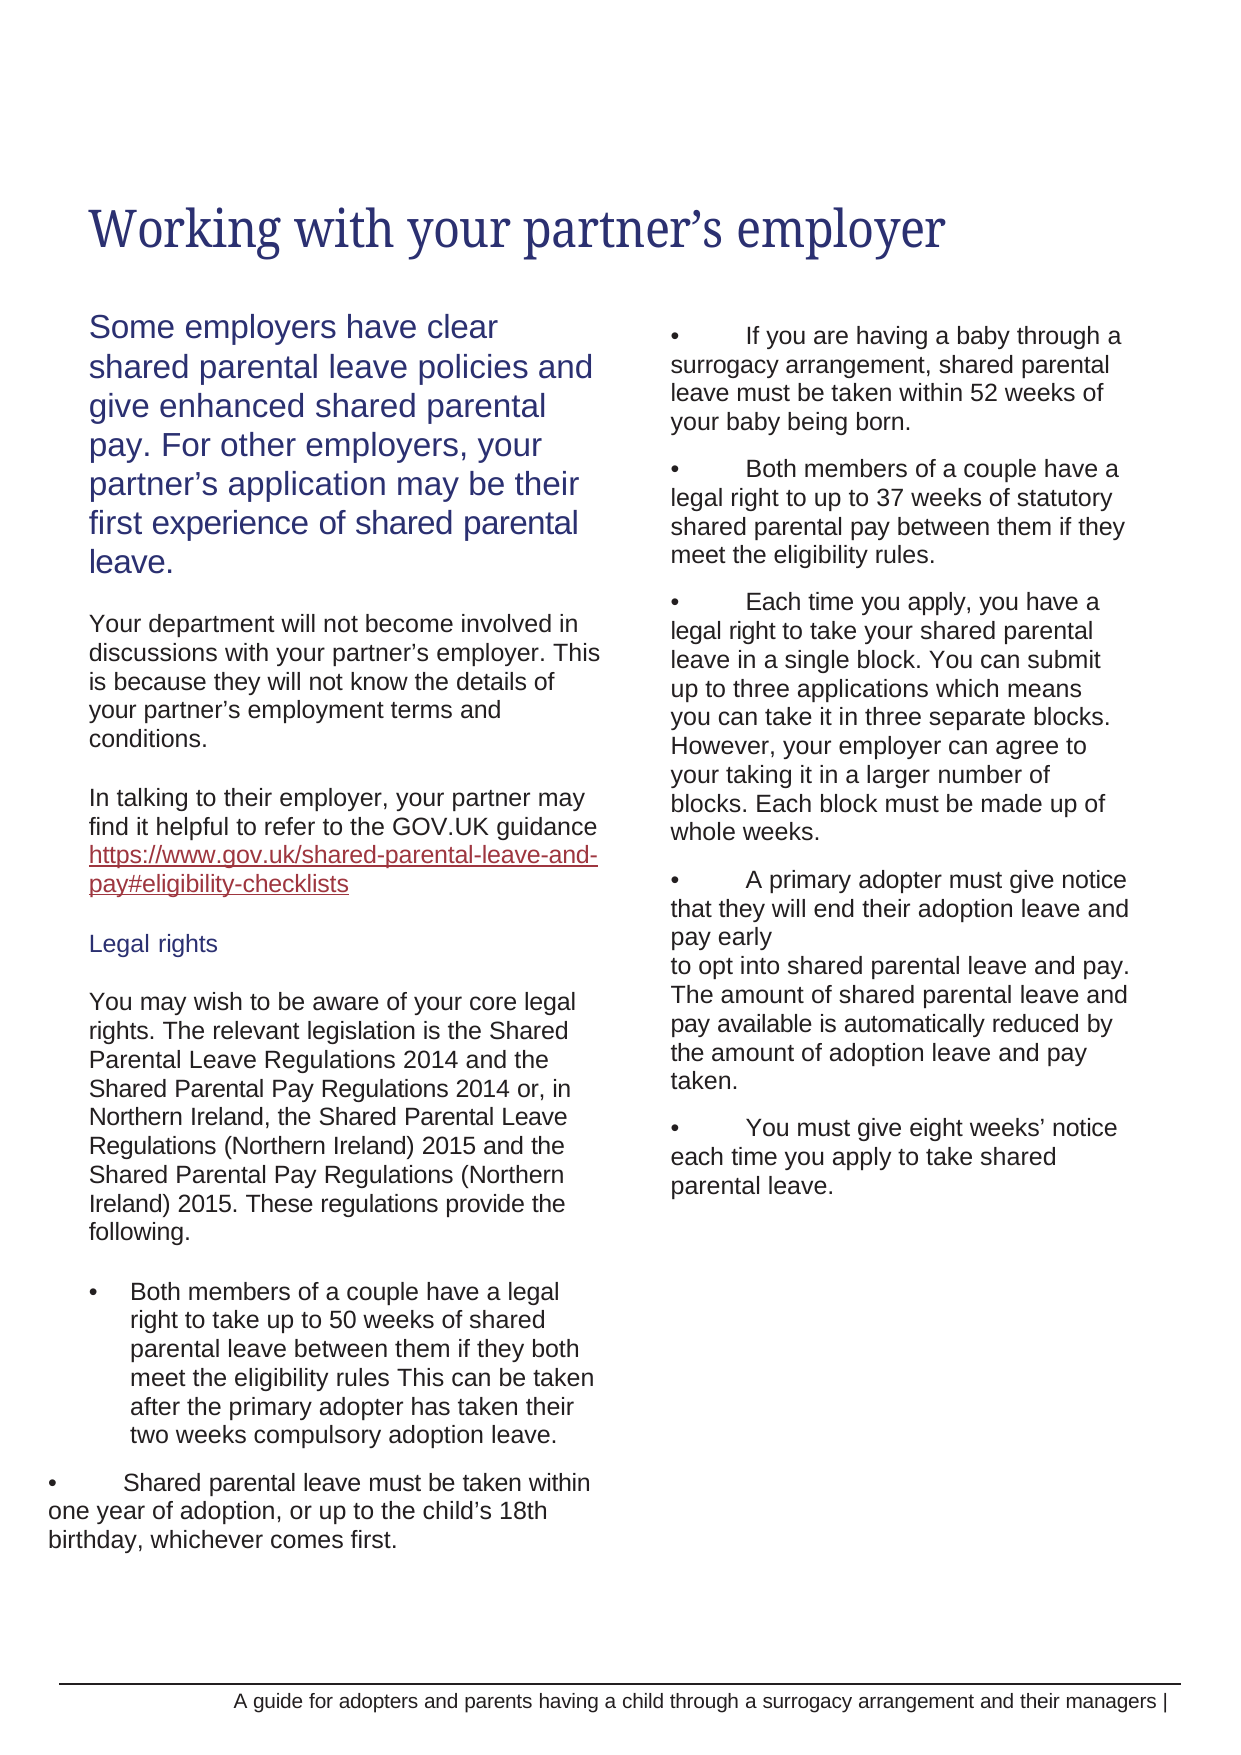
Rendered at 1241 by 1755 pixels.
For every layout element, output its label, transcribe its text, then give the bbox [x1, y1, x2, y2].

text In talking to their employer, your partner may find it helpful to refer to the GOV.UK guidance https://www.gov.uk/shared-parental-leave-and- pay#eligibility-checklists [88, 783, 599, 898]
text Some employers have clear shared parental leave policies and give enhanced shared parental pay. For other employers, your partner’s application may be their first experience of shared parental leave. [88, 307, 605, 581]
list Shared parental leave must be taken within one year of adoption, or up to the child’s 18th birthday, whichever comes first. [48, 1468, 592, 1554]
list Both members of a couple have a legal right to up to 37 weeks of statutory shared parental pay between them if they meet the eligibility rules. [670, 454, 1136, 569]
list Each time you apply, you have a legal right to take your shared parental leave in a single block. You can submit up to three applications which means you can take it in three separate blocks. However, your employer can agree to your taking it in a larger number of blocks. Each block must be made up of whole weeks. [670, 587, 1127, 846]
list You must give eight weeks’ notice each time you apply to take shared parental leave. [670, 1113, 1148, 1199]
text Legal rights [88, 928, 605, 957]
list If you are having a baby through a surrogacy arrangement, shared parental leave must be taken within 52 weeks of your baby being born. [670, 321, 1149, 436]
subtitle Working with your partner’s employer [88, 191, 1193, 262]
text to opt into shared parental leave and pay. The amount of shared parental leave and pay available is automatically reduced by the amount of adoption leave and pay taken. [670, 951, 1148, 1095]
text Your department will not become involved in discussions with your partner’s employer. This is because they will not know the details of your partner’s employment terms and conditions. [88, 609, 605, 753]
list Both members of a couple have a legal right to take up to 50 weeks of shared parental leave between them if they both meet the eligibility rules This can be taken after the primary adopter has taken their two weeks compulsory adoption leave. [88, 1277, 605, 1449]
list A primary adopter must give notice that they will end their adoption leave and pay early [670, 865, 1148, 951]
text You may wish to be aware of your core legal rights. The relevant legislation is the Shared Parental Leave Regulations 2014 and the Shared Parental Pay Regulations 2014 or, in Northern Ireland, the Shared Parental Leave Regulations (Northern Ireland) 2015 and the Shared Parental Pay Regulations (Northern Ireland) 2015. These regulations provide the following. [88, 987, 605, 1246]
